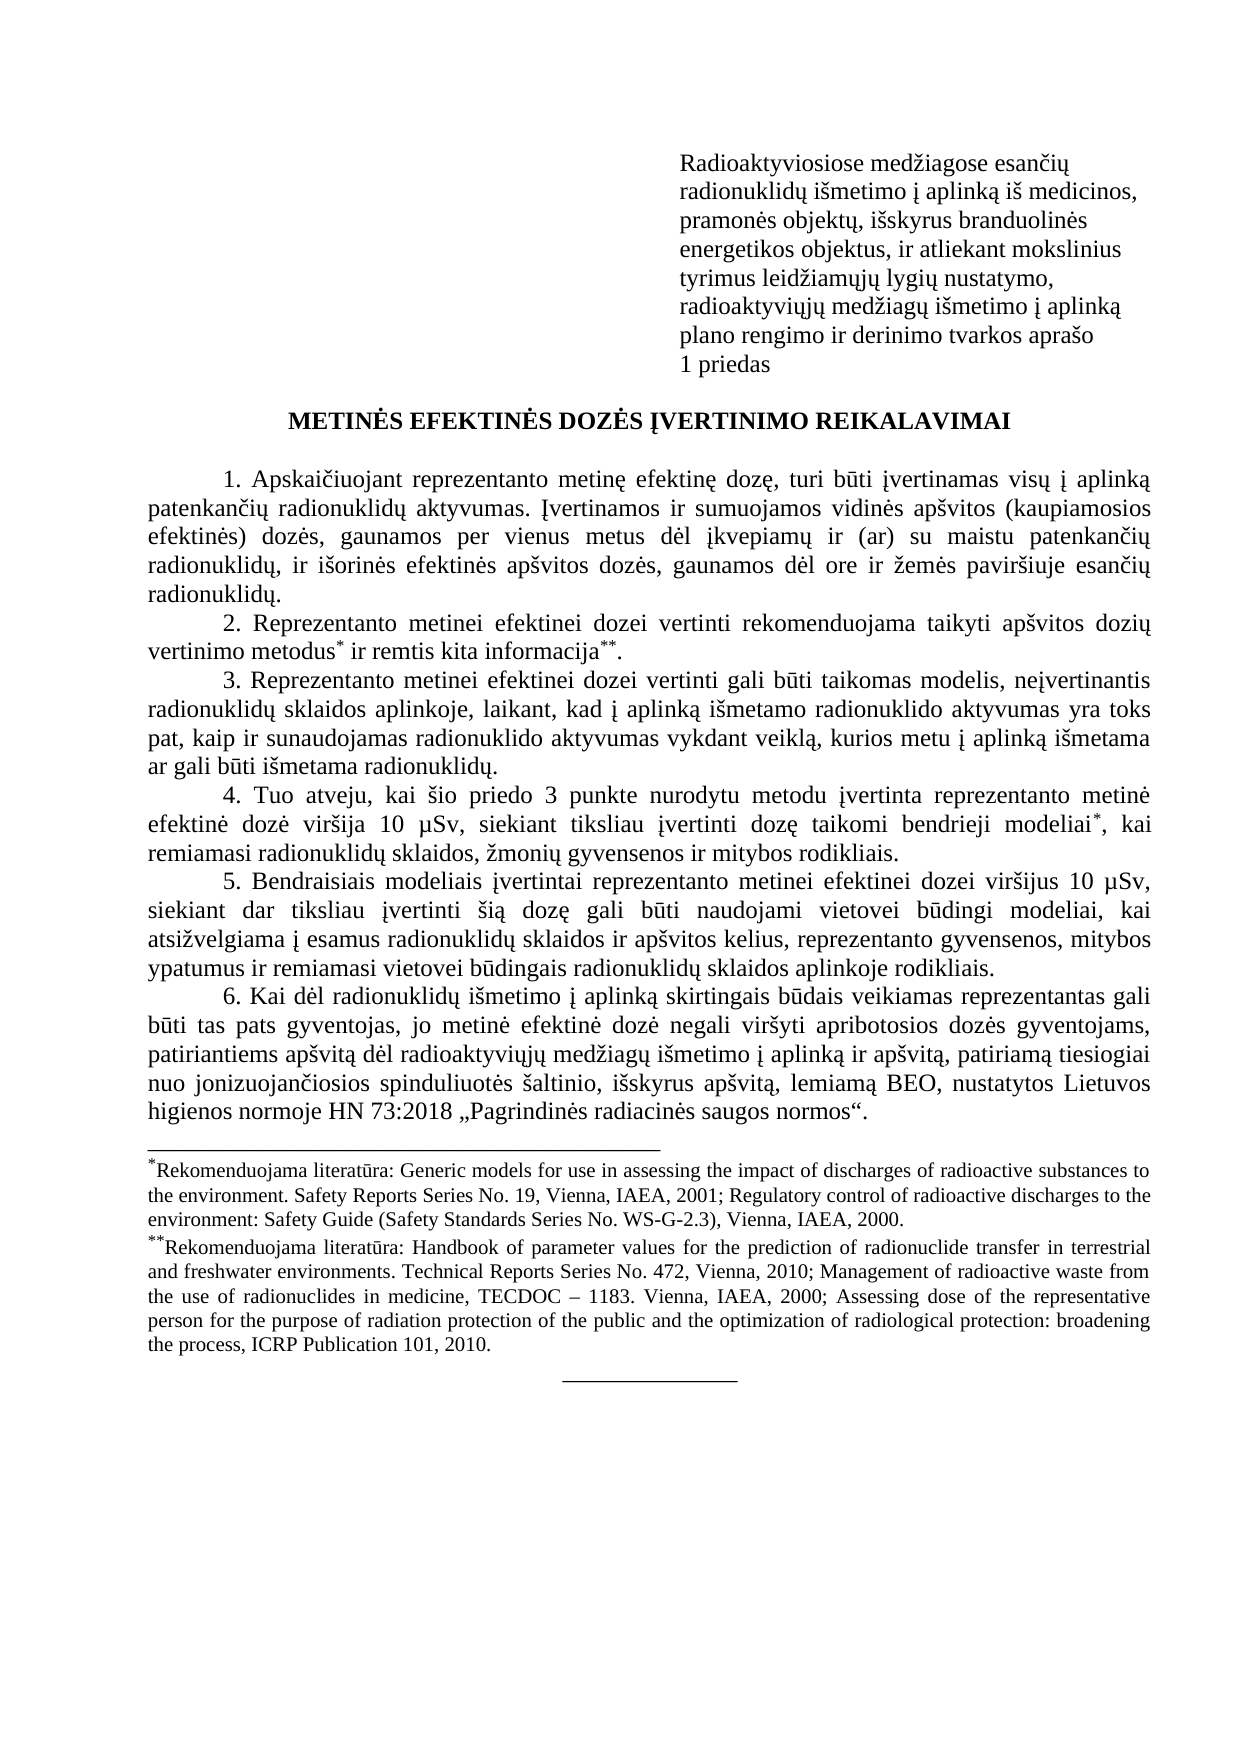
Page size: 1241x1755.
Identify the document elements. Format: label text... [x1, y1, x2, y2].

text 3. Reprezentanto metinei efektinei dozei vertinti gali būti taikomas modelis, neįvertinantis radionuklidų sklaidos aplinkoje, laikant, kad į aplinką išmetamo radionuklido aktyvumas yra toks pat, kaip ir sunaudojamas radionuklido aktyvumas vykdant veiklą, kurios metu į aplinką išmetama ar gali būti išmetama radionuklidų. [148, 665, 1152, 780]
text ______________ [148, 1356, 1152, 1384]
text 1 priedas [679, 349, 1152, 378]
text tyrimus leidžiamųjų lygių nustatymo, [679, 263, 1152, 291]
text 6. Kai dėl radionuklidų išmetimo į aplinką skirtingais būdais veikiamas reprezentantas gali būti tas pats gyventojas, jo metinė efektinė dozė negali viršyti apribotosios dozės gyventojams, patiriantiems apšvitą dėl radioaktyviųjų medžiagų išmetimo į aplinką ir apšvitą, patiriamą tiesiogiai nuo jonizuojančiosios spinduliuotės šaltinio, išskyrus apšvitą, lemiamą BEO, nustatytos Lietuvos higienos normoje HN 73:2018 „Pagrindinės radiacinės saugos normos“. [148, 981, 1152, 1125]
text *Rekomenduojama literatūra: Generic models for use in assessing the impact of discharges of radioactive substances to the environment. Safety Reports Series No. 19, Vienna, IAEA, 2001; Regulatory control of radioactive discharges to the environment: Safety Guide (Safety Standards Series No. WS-G-2.3), Vienna, IAEA, 2000. [148, 1154, 1152, 1231]
text radioaktyviųjų medžiagų išmetimo į aplinką [679, 291, 1152, 320]
text Radioaktyviosiose medžiagose esančių [679, 148, 1152, 176]
text radionuklidų išmetimo į aplinką iš medicinos, [679, 176, 1152, 205]
text plano rengimo ir derinimo tvarkos aprašo [679, 320, 1152, 349]
text 5. Bendraisiais modeliais įvertintai reprezentanto metinei efektinei dozei viršijus 10 µSv, siekiant dar tiksliau įvertinti šią dozę gali būti naudojami vietovei būdingi modeliai, kai atsižvelgiama į esamus radionuklidų sklaidos ir apšvitos kelius, reprezentanto gyvensenos, mitybos ypatumus ir remiamasi vietovei būdingais radionuklidų sklaidos aplinkoje rodikliais. [148, 866, 1152, 981]
text **Rekomenduojama literatūra: Handbook of parameter values for the prediction of radionuclide transfer in terrestrial and freshwater environments. Technical Reports Series No. 472, Vienna, 2010; Management of radioactive waste from the use of radionuclides in medicine, TECDOC – 1183. Vienna, IAEA, 2000; Assessing dose of the representative person for the purpose of radiation protection of the public and the optimization of radiological protection: broadening the process, ICRP Publication 101, 2010. [148, 1231, 1152, 1356]
text 1. Apskaičiuojant reprezentanto metinę efektinę dozę, turi būti įvertinamas visų į aplinką patenkančių radionuklidų aktyvumas. Įvertinamos ir sumuojamos vidinės apšvitos (kaupiamosios efektinės) dozės, gaunamos per vienus metus dėl įkvepiamų ir (ar) su maistu patenkančių radionuklidų, ir išorinės efektinės apšvitos dozės, gaunamos dėl ore ir žemės paviršiuje esančių radionuklidų. [148, 464, 1152, 608]
text _________________________________________ [148, 1125, 1152, 1154]
text energetikos objektus, ir atliekant mokslinius [679, 234, 1152, 263]
text pramonės objektų, išskyrus branduolinės [679, 205, 1152, 234]
text METINĖS EFEKTINĖS DOZĖS ĮVERTINIMO REIKALAVIMAI [148, 406, 1152, 435]
text 2. Reprezentanto metinei efektinei dozei vertinti rekomenduojama taikyti apšvitos dozių vertinimo metodus* ir remtis kita informacija**. [148, 608, 1152, 665]
text 4. Tuo atveju, kai šio priedo 3 punkte nurodytu metodu įvertinta reprezentanto metinė efektinė dozė viršija 10 µSv, siekiant tiksliau įvertinti dozę taikomi bendrieji modeliai*, kai remiamasi radionuklidų sklaidos, žmonių gyvensenos ir mitybos rodikliais. [148, 780, 1152, 866]
